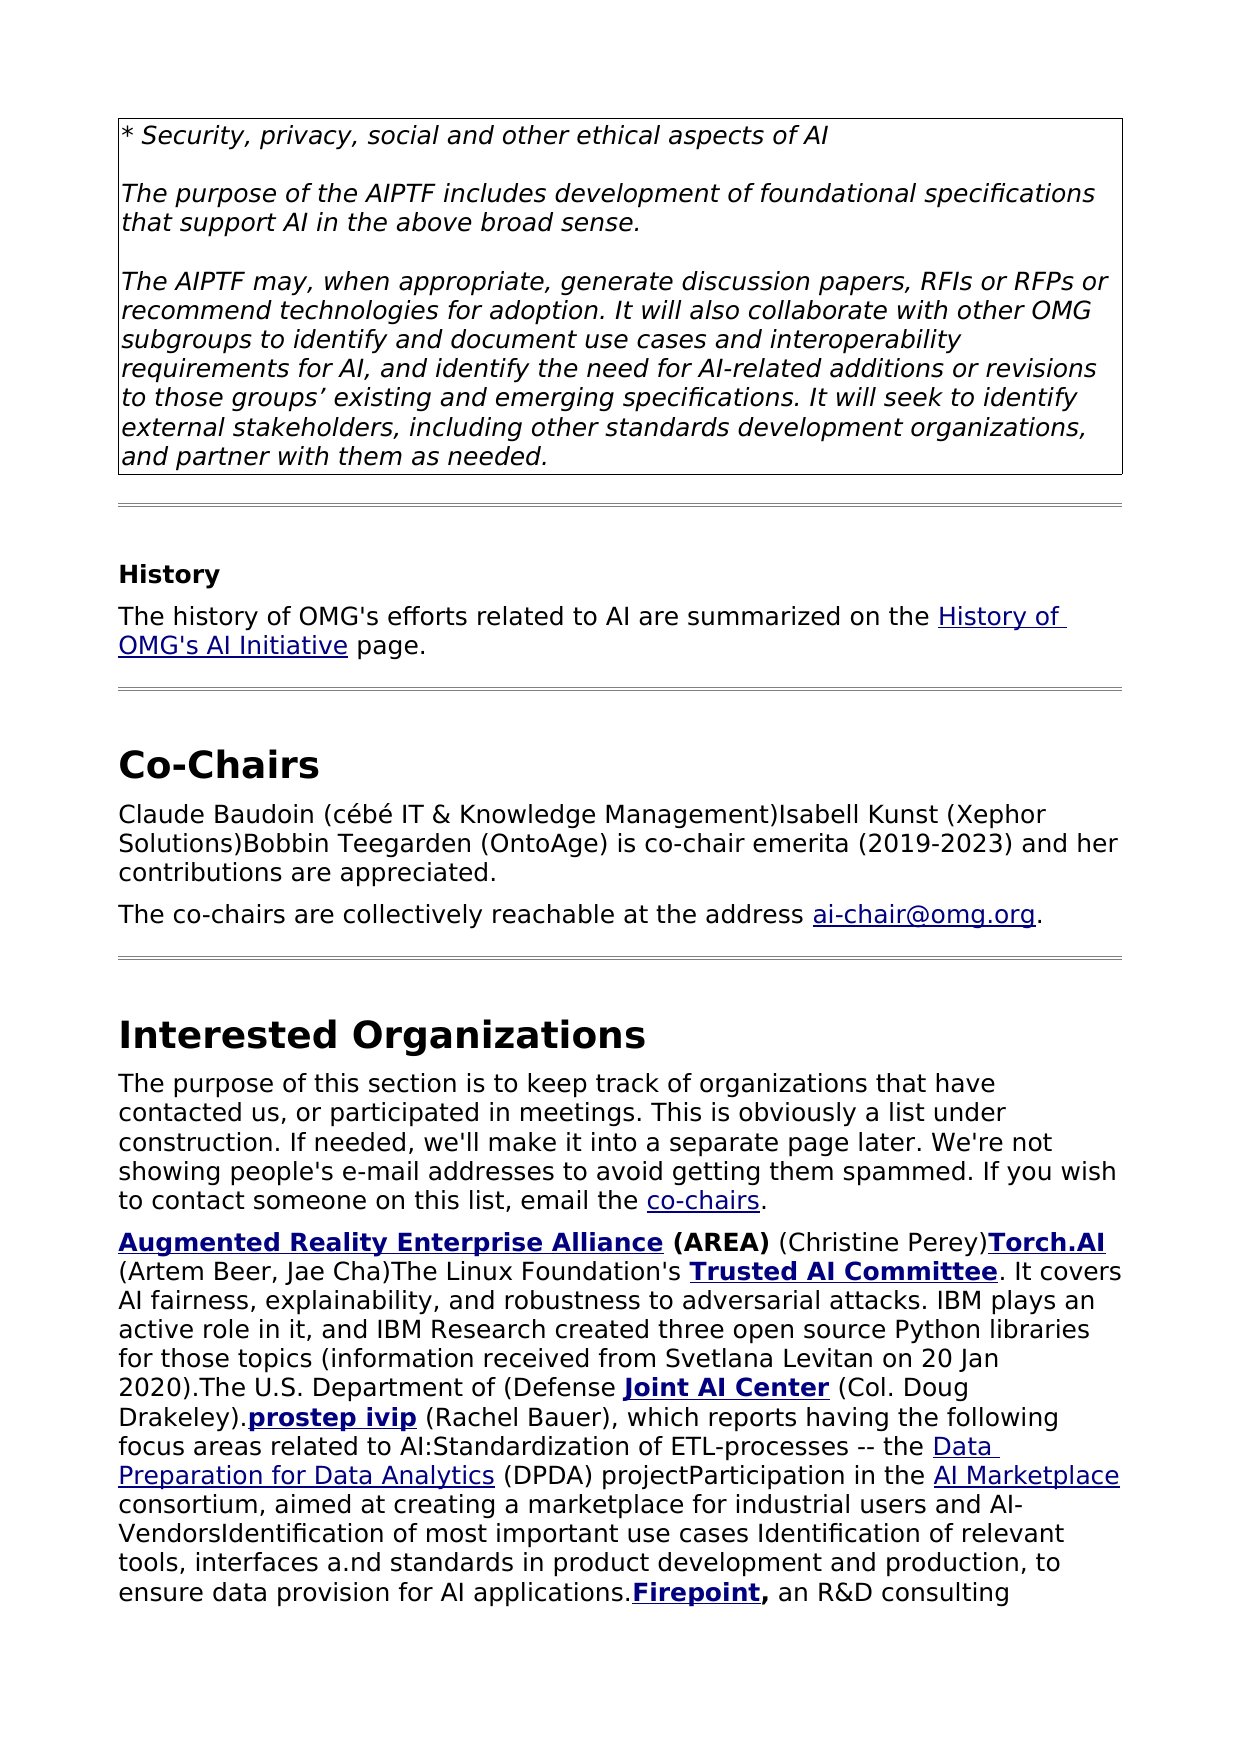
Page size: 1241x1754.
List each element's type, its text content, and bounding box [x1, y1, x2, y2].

text The purpose of this section is to keep track of organizations that have contacted us, or participated in meetings. This is obviously a list under construction. If needed, we'll make it into a separate page later. We're not showing people's e-mail addresses to avoid getting them spammed. If you wish to contact someone on this list, email the co-chairs. [118, 1069, 1122, 1215]
text Claude Baudoin (cébé IT & Knowledge Management)Isabell Kunst (Xephor Solutions)Bobbin Teegarden (OntoAge) is co-chair emerita (2019-2023) and her contributions are appreciated. [118, 800, 1122, 888]
table_cell * Security, privacy, social and other ethical aspects of AI The purpose of the AIPTF includes development of foundational specifications that support AI in the above broad sense. The AIPTF may, when appropriate, generate discussion papers, RFIs or RFPs or recommend technologies for adoption. It will also collaborate with other OMG subgroups to identify and document use cases and interoperability requirements for AI, and identify the need for AI-related additions or revisions to those groups’ existing and emerging specifications. It will seek to identify external stakeholders, including other standards development organizations, and partner with them as needed. [119, 119, 1122, 474]
text The co-chairs are collectively reachable at the address ai-chair@omg.org. [118, 900, 1122, 929]
subtitle History [118, 560, 1122, 589]
subtitle Co-Chairs [118, 744, 1122, 788]
subtitle Interested Organizations [118, 1013, 1122, 1057]
text The history of OMG's efforts related to AI are summarized on the History of OMG's AI Initiative page. [118, 602, 1122, 660]
text Augmented Reality Enterprise Alliance (AREA) (Christine Perey)Torch.AI (Artem Beer, Jae Cha)The Linux Foundation's Trusted AI Committee. It covers AI fairness, explainability, and robustness to adversarial attacks. IBM plays an active role in it, and IBM Research created three open source Python libraries for those topics (information received from Svetlana Levitan on 20 Jan 2020).The U.S. Department of (Defense Joint AI Center (Col. Doug Drakeley).prostep ivip (Rachel Bauer), which reports having the following focus areas related to AI:Standardization of ETL-processes -- the Data Preparation for Data Analytics (DPDA) projectParticipation in the AI Marketplace consortium, aimed at creating a marketplace for industrial users and AI-VendorsIdentification of most important use cases Identification of relevant tools, interfaces a.nd standards in product development and production, to ensure data provision for AI applications.Firepoint, an R&D consulting [118, 1228, 1122, 1607]
